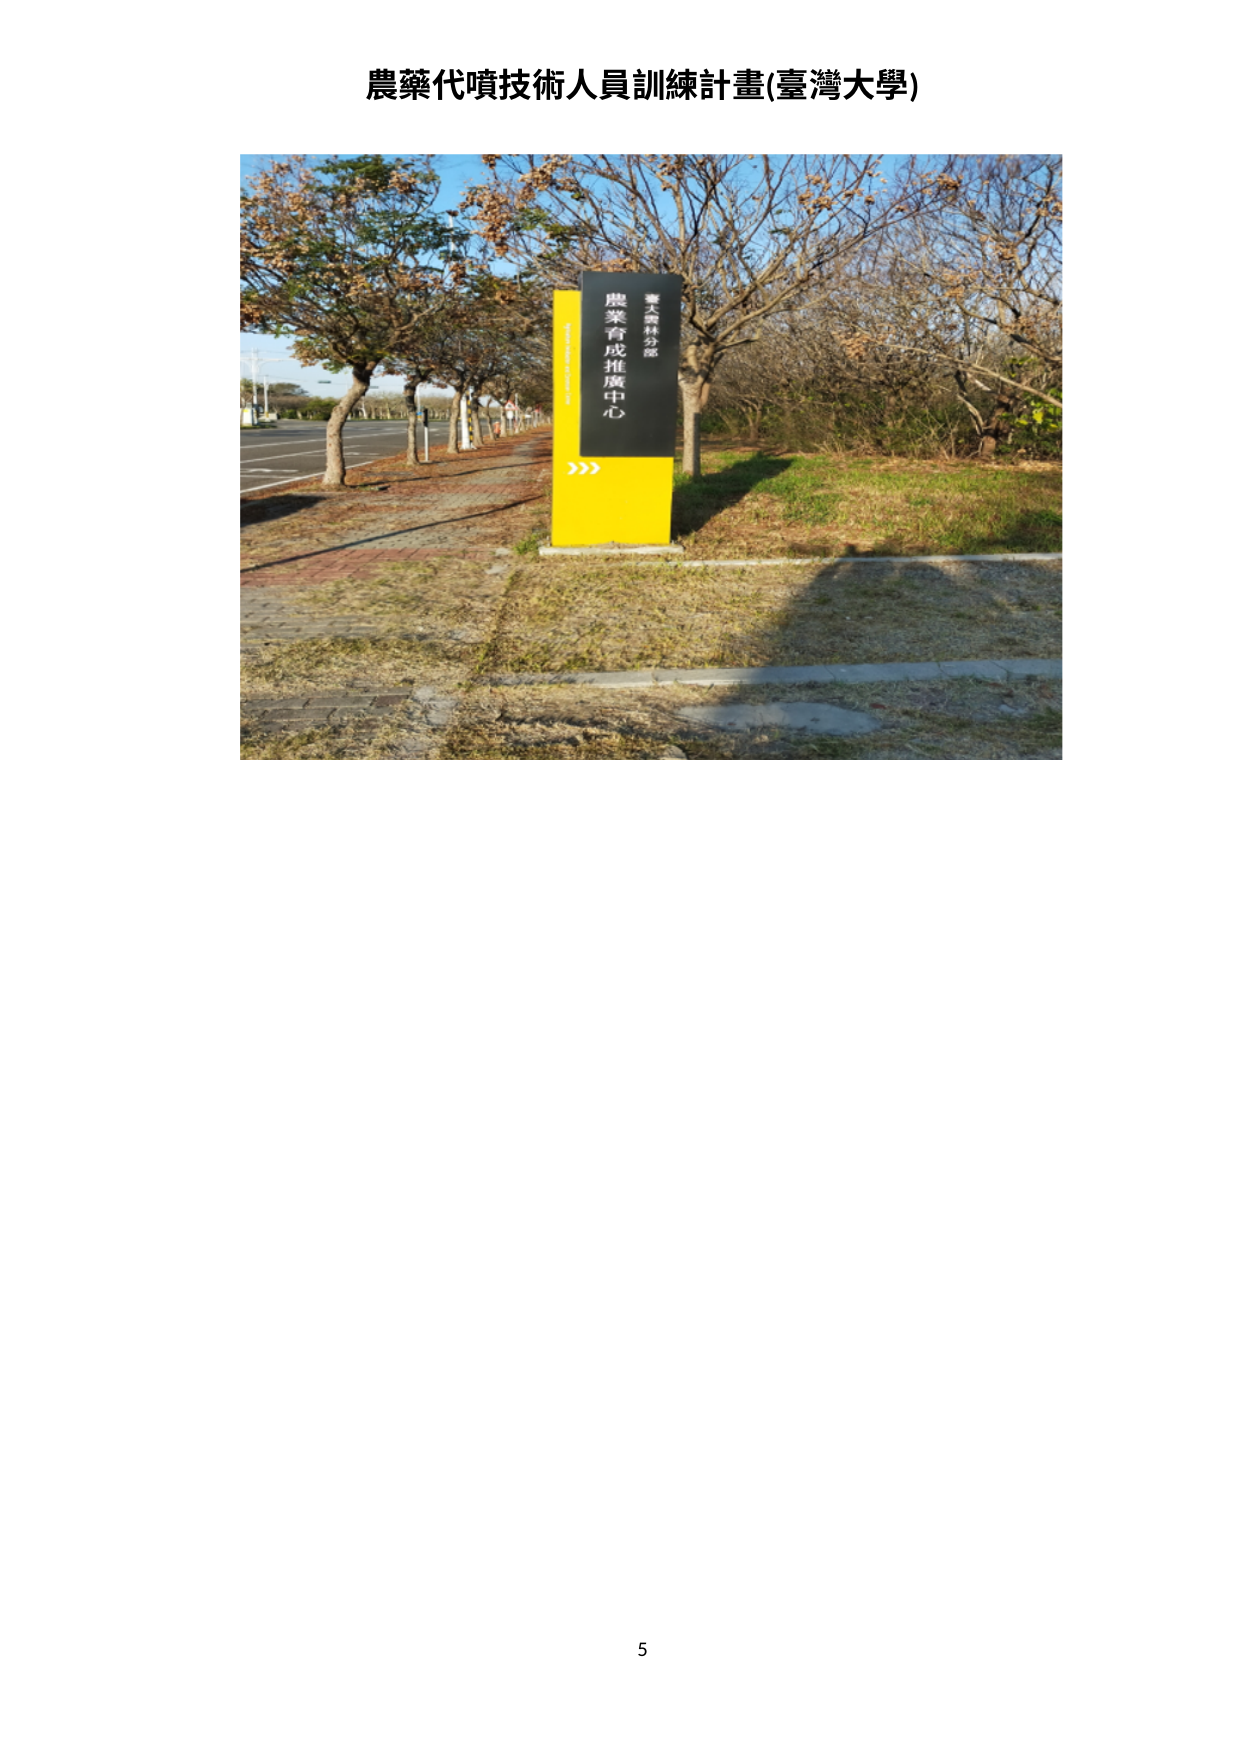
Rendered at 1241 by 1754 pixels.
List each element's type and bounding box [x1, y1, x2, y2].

picture [240, 153, 1063, 760]
